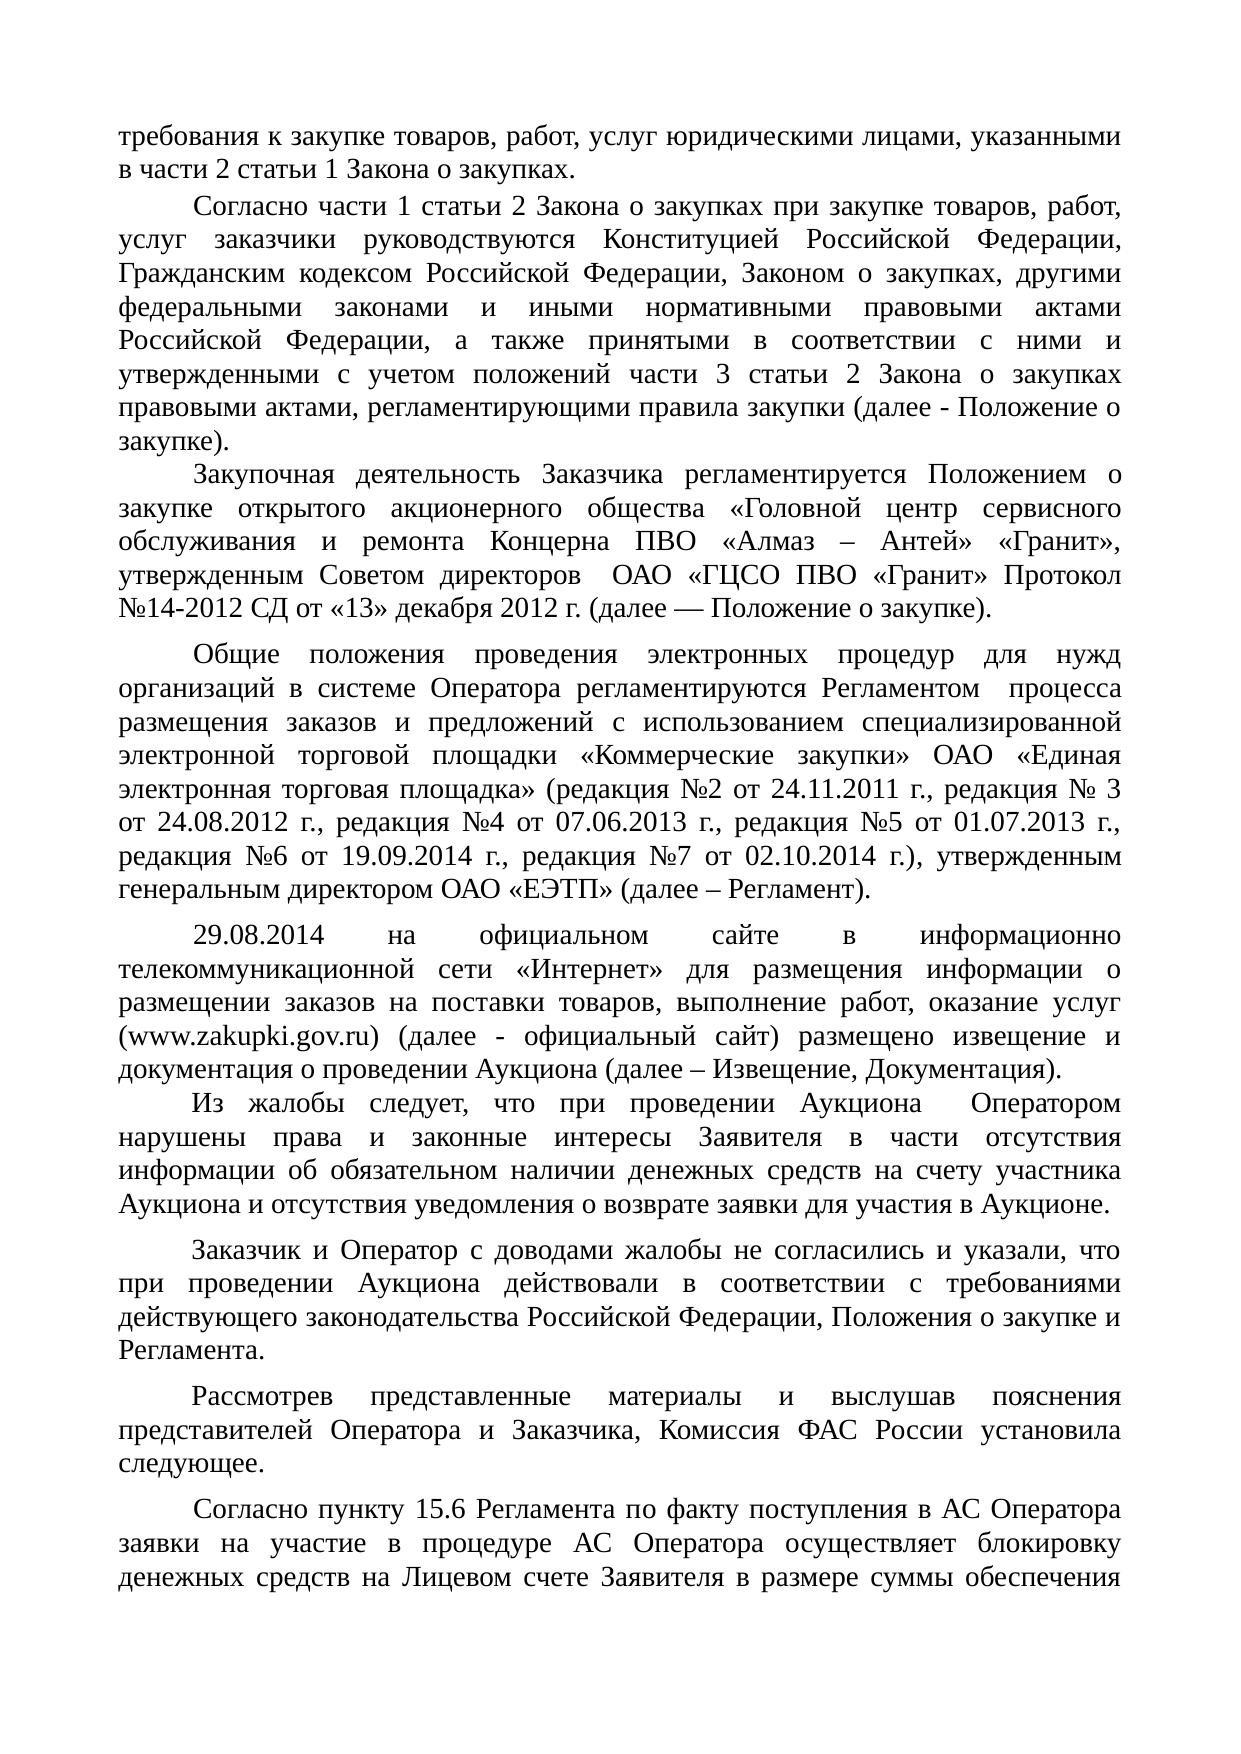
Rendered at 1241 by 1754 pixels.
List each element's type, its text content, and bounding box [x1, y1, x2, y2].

text Общие положения проведения электронных процедур для нужд организаций в системе Оператора регламентируются Регламентом процесса размещения заказов и предложений с использованием специализированной электронной торговой площадки «Коммерческие закупки» ОАО «Единая электронная торговая площадка» (редакция №2 от 24.11.2011 г., редакция № 3 от 24.08.2012 г., редакция №4 от 07.06.2013 г., редакция №5 от 01.07.2013 г., редакция №6 от 19.09.2014 г., редакция №7 от 02.10.2014 г.), утвержденным генеральным директором ОАО «ЕЭТП» (далее – Регламент). [118, 637, 1122, 905]
text Согласно пункту 15.6 Регламента по факту поступления в АС Оператора заявки на участие в процедуре АС Оператора осуществляет блокировку денежных средств на Лицевом счете Заявителя в размере суммы обеспечения [118, 1492, 1122, 1592]
text Согласно части 1 статьи 2 Закона о закупках при закупке товаров, работ, услуг заказчики руководствуются Конституцией Российской Федерации, Гражданским кодексом Российской Федерации, Законом о закупках, другими федеральными законами и иными нормативными правовыми актами Российской Федерации, а также принятыми в соответствии с ними и утвержденными с учетом положений части 3 статьи 2 Закона о закупках правовыми актами, регламентирующими правила закупки (далее - Положение о закупке). [118, 188, 1122, 456]
text 29.08.2014 на официальном сайте в информационно телекоммуникационной сети «Интернет» для размещения информации о размещении заказов на поставки товаров, выполнение работ, оказание услуг (www.zakupki.gov.ru) (далее - официальный сайт) размещено извещение и документация о проведении Аукциона (далее – Извещение, Документация). [118, 917, 1122, 1085]
text Из жалобы следует, что при проведении Аукциона Оператором нарушены права и законные интересы Заявителя в части отсутствия информации об обязательном наличии денежных средств на счету участника Аукциона и отсутствия уведомления о возврате заявки для участия в Аукционе. [118, 1085, 1122, 1219]
text Закупочная деятельность Заказчика регламентируется Положением о закупке открытого акционерного общества «Головной центр сервисного обслуживания и ремонта Концерна ПВО «Алмаз – Антей» «Гранит», утвержденным Советом директоров ОАО «ГЦСО ПВО «Гранит» Протокол №14-2012 СД от «13» декабря 2012 г. (далее — Положение о закупке). [118, 456, 1122, 624]
text Заказчик и Оператор с доводами жалобы не согласились и указали, что при проведении Аукциона действовали в соответствии с требованиями действующего законодательства Российской Федерации, Положения о закупке и Регламента. [118, 1232, 1122, 1366]
text требования к закупке товаров, работ, услуг юридическими лицами, указанными в части 2 статьи 1 Закона о закупках. [118, 118, 1122, 185]
text Рассмотрев представленные материалы и выслушав пояснения представителей Оператора и Заказчика, Комиссия ФАС России установила следующее. [118, 1378, 1122, 1479]
